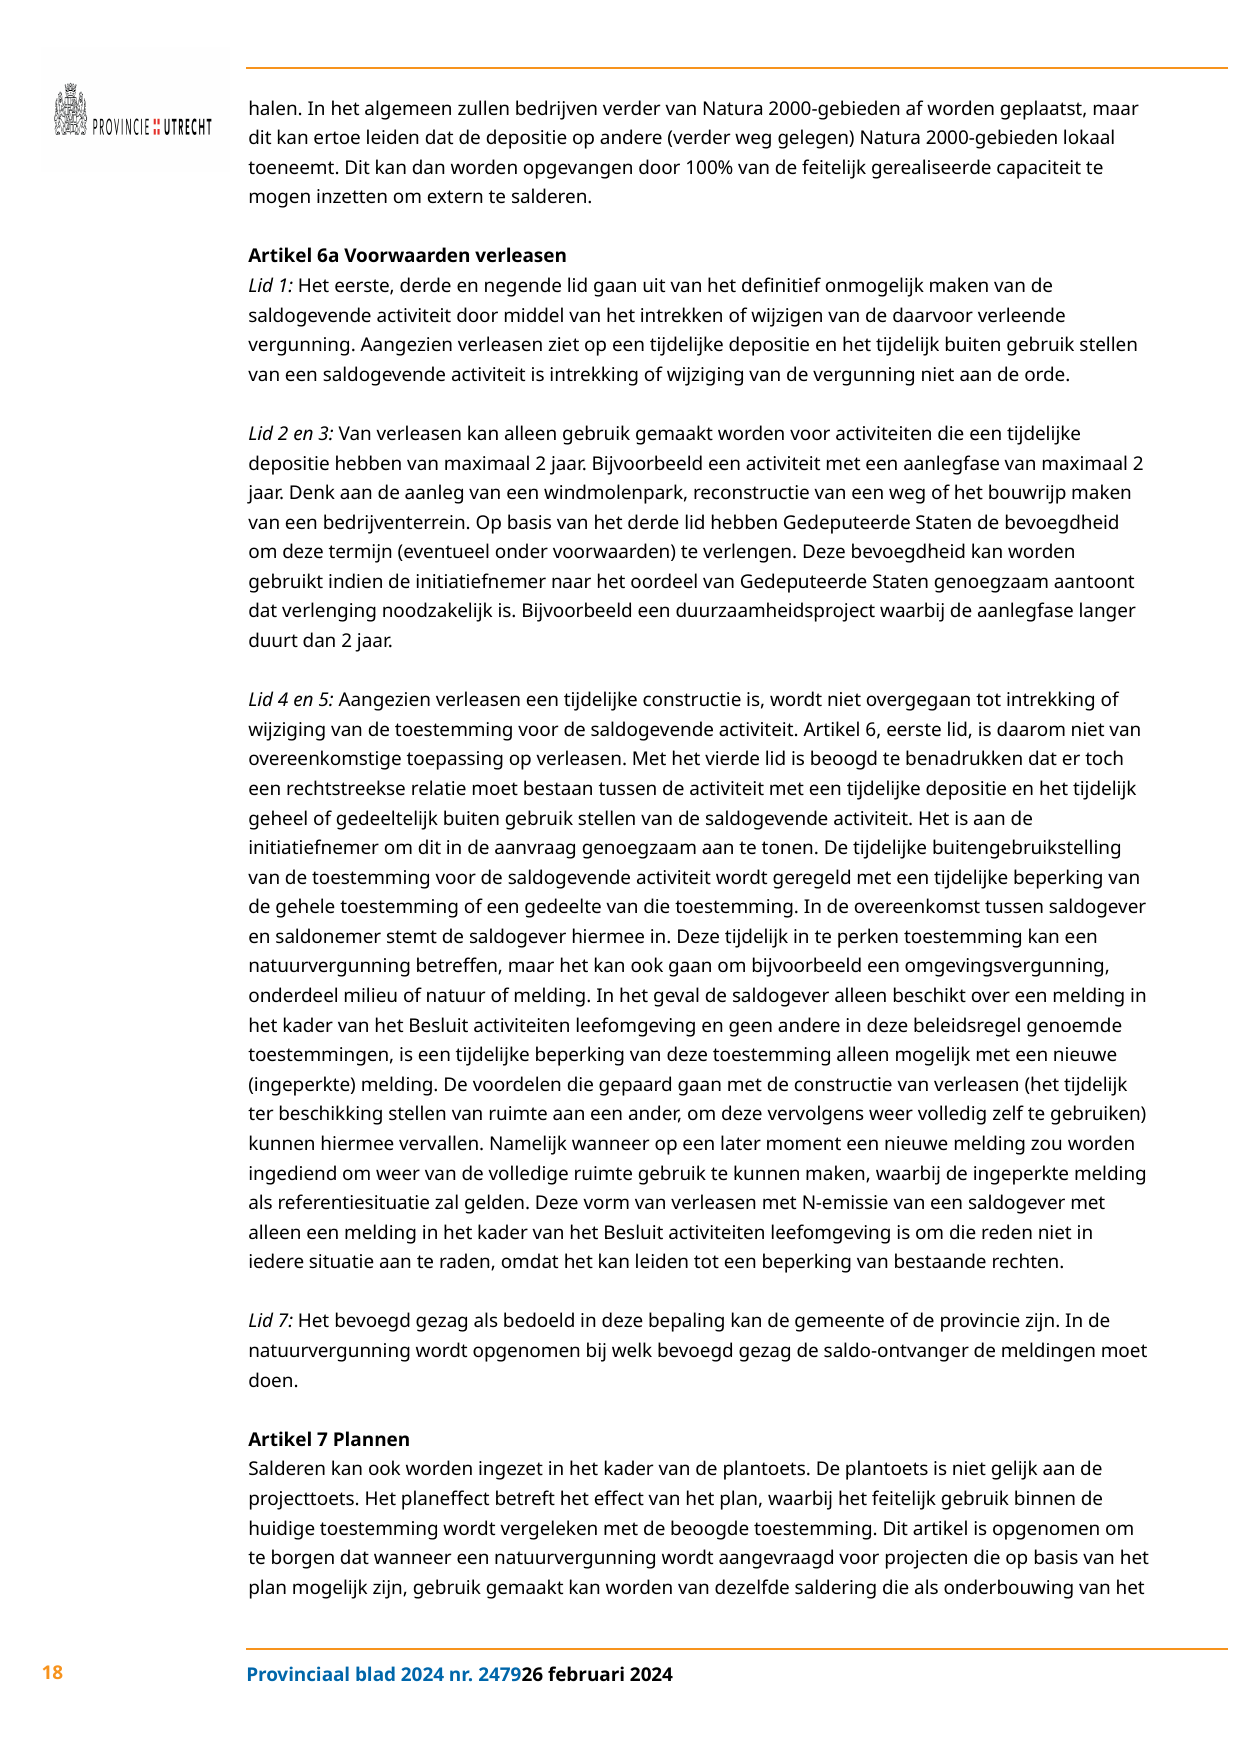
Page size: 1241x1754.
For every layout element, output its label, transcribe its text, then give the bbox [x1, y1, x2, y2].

text Lid 2 en 3: Van verleasen kan alleen gebruik gemaakt worden voor activiteiten die een tijdelijke depositie hebben van maximaal 2 jaar. Bijvoorbeeld een activiteit met een aanlegfase van maximaal 2 jaar. Denk aan de aanleg van een windmolenpark, reconstructie van een weg of het bouwrijp maken van een bedrijventerrein. Op basis van het derde lid hebben Gedeputeerde Staten de bevoegdheid om deze termijn (eventueel onder voorwaarden) te verlengen. Deze bevoegdheid kan worden gebruikt indien de initiatiefnemer naar het oordeel van Gedeputeerde Staten genoegzaam aantoont dat verlenging noodzakelijk is. Bijvoorbeeld een duurzaamheidsproject waarbij de aanlegfase langer duurt dan 2 jaar. [248, 420, 1152, 653]
text Artikel 6a Voorwaarden verleasen [248, 243, 1152, 268]
text Lid 4 en 5: Aangezien verleasen een tijdelijke constructie is, wordt niet overgegaan tot intrekking of wijziging van de toestemming voor de saldogevende activiteit. Artikel 6, eerste lid, is daarom niet van overeenkomstige toepassing op verleasen. Met het vierde lid is beoogd te benadrukken dat er toch een rechtstreekse relatie moet bestaan tussen de activiteit met een tijdelijke depositie en het tijdelijk geheel of gedeeltelijk buiten gebruik stellen van de saldogevende activiteit. Het is aan de initiatiefnemer om dit in de aanvraag genoegzaam aan te tonen. De tijdelijke buitengebruikstelling van de toestemming voor de saldogevende activiteit wordt geregeld met een tijdelijke beperking van de gehele toestemming of een gedeelte van die toestemming. In de overeenkomst tussen saldogever en saldonemer stemt de saldogever hiermee in. Deze tijdelijk in te perken toestemming kan een natuurvergunning betreffen, maar het kan ook gaan om bijvoorbeeld een omgevingsvergunning, onderdeel milieu of natuur of melding. In het geval de saldogever alleen beschikt over een melding in het kader van het Besluit activiteiten leefomgeving en geen andere in deze beleidsregel genoemde toestemmingen, is een tijdelijke beperking van deze toestemming alleen mogelijk met een nieuwe (ingeperkte) melding. De voordelen die gepaard gaan met de constructie van verleasen (het tijdelijk ter beschikking stellen van ruimte aan een ander, om deze vervolgens weer volledig zelf te gebruiken) kunnen hiermee vervallen. Namelijk wanneer op een later moment een nieuwe melding zou worden ingediend om weer van de volledige ruimte gebruik te kunnen maken, waarbij de ingeperkte melding als referentiesituatie zal gelden. Deze vorm van verleasen met N-emissie van een saldogever met alleen een melding in het kader van het Besluit activiteiten leefomgeving is om die reden niet in iedere situatie aan te raden, omdat het kan leiden tot een beperking van bestaande rechten. [248, 686, 1152, 1274]
text halen. In het algemeen zullen bedrijven verder van Natura 2000-gebieden af worden geplaatst, maar dit kan ertoe leiden dat de depositie op andere (verder weg gelegen) Natura 2000-gebieden lokaal toeneemt. Dit kan dan worden opgevangen door 100% van de feitelijk gerealiseerde capaciteit te mogen inzetten om extern te salderen. [248, 95, 1152, 209]
text Lid 7: Het bevoegd gezag als bedoeld in deze bepaling kan de gemeente of de provincie zijn. In de natuurvergunning wordt opgenomen bij welk bevoegd gezag de saldo-ontvanger de meldingen moet doen. [248, 1308, 1152, 1393]
text Salderen kan ook worden ingezet in het kader van de plantoets. De plantoets is niet gelijk aan de projecttoets. Het planeffect betreft het effect van het plan, waarbij het feitelijk gebruik binnen de huidige toestemming wordt vergeleken met de beoogde toestemming. Dit artikel is opgenomen om te borgen dat wanneer een natuurvergunning wordt aangevraagd voor projecten die op basis van het plan mogelijk zijn, gebruik gemaakt kan worden van dezelfde saldering die als onderbouwing van het [248, 1456, 1152, 1600]
text Lid 1: Het eerste, derde en negende lid gaan uit van het definitief onmogelijk maken van de saldogevende activiteit door middel van het intrekken of wijzigen van de daarvoor verleende vergunning. Aangezien verleasen ziet op een tijdelijke depositie en het tijdelijk buiten gebruik stellen van een saldogevende activiteit is intrekking of wijziging van de vergunning niet aan de orde. [248, 272, 1152, 387]
text Artikel 7 Plannen [248, 1426, 1152, 1452]
picture [41, 47, 231, 172]
